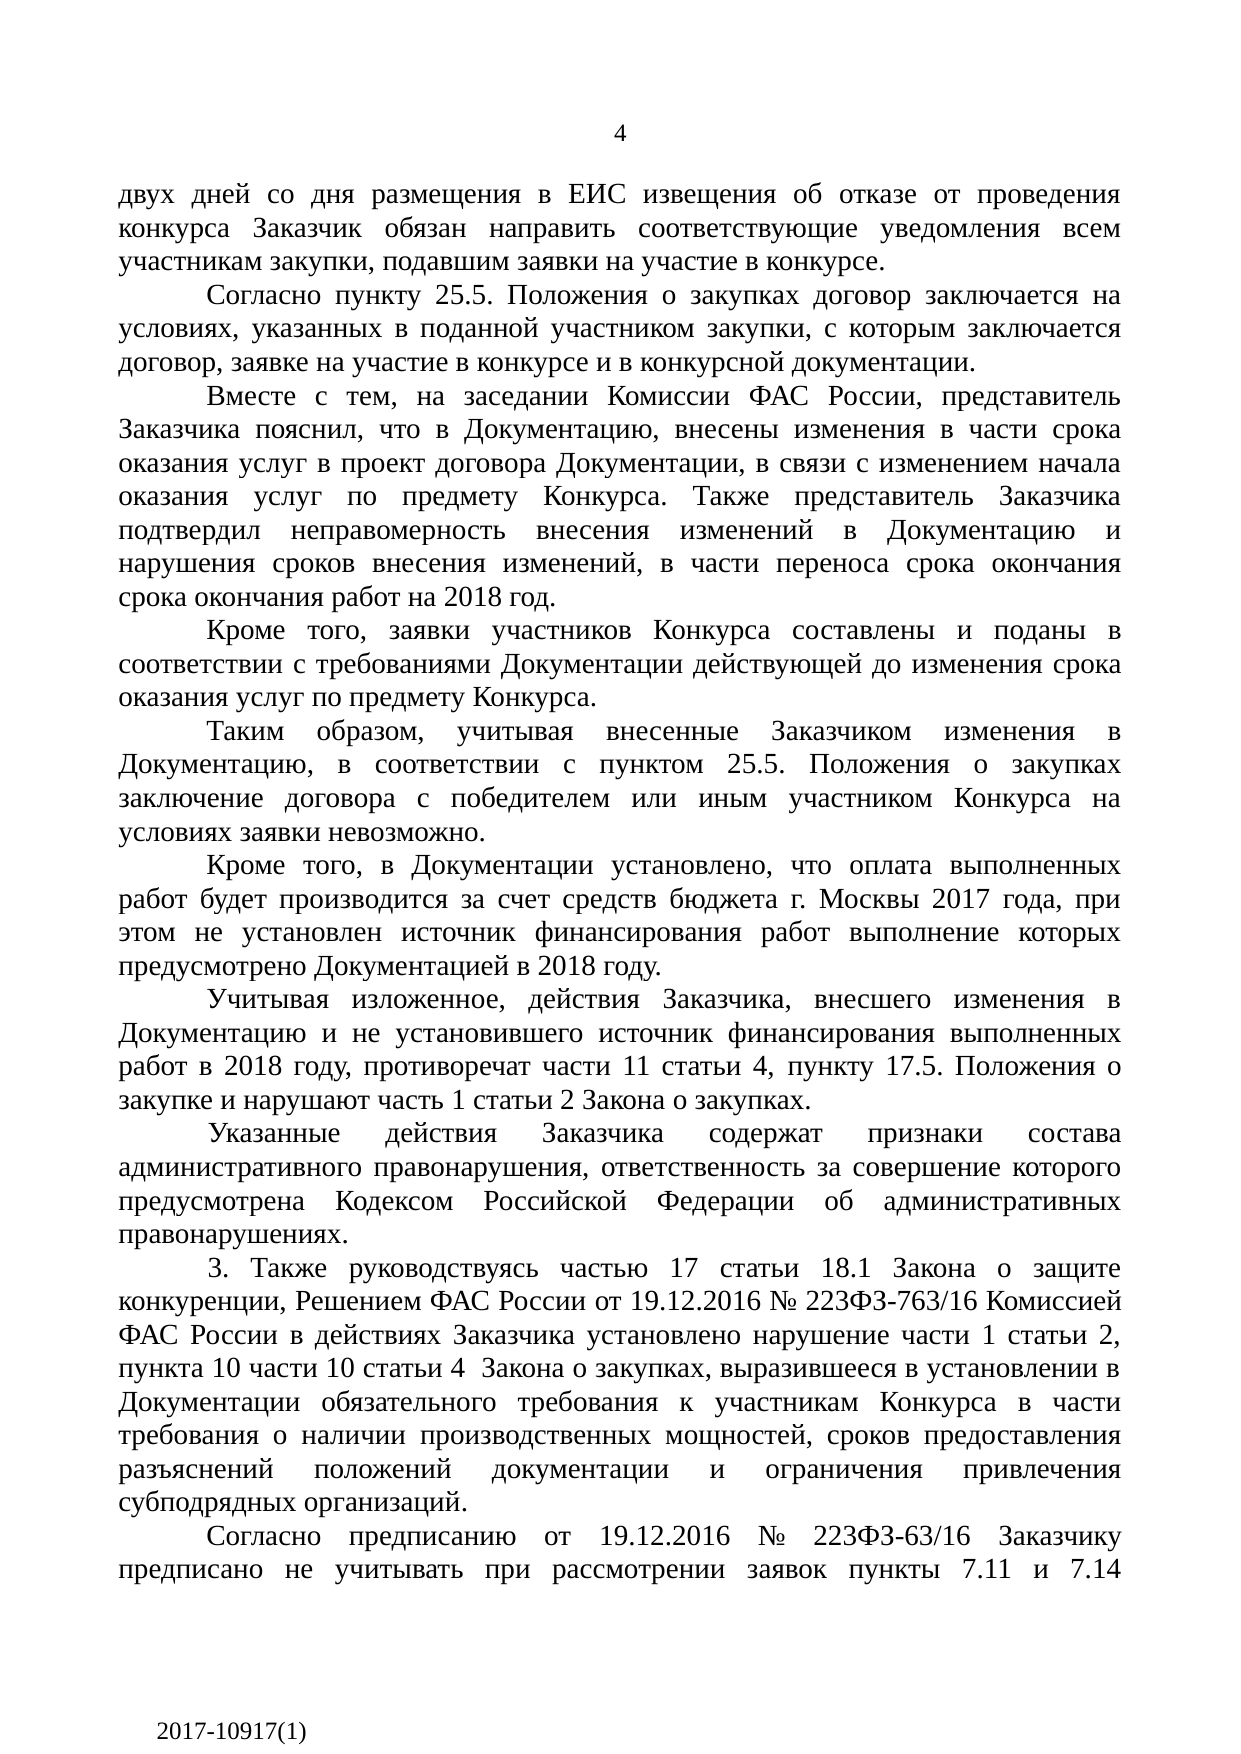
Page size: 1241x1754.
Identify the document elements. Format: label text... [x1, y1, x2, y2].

text Кроме того, заявки участников Конкурса составлены и поданы в соответствии с требованиями Документации действующей до изменения срока оказания услуг по предмету Конкурса. [118, 612, 1122, 713]
text Согласно предписанию от 19.12.2016 № 223ФЗ-63/16 Заказчику предписано не учитывать при рассмотрении заявок пункты 7.11 и 7.14 [118, 1518, 1122, 1585]
text 3. Также руководствуясь частью 17 статьи 18.1 Закона о защите конкуренции, Решением ФАС России от 19.12.2016 № 223ФЗ-763/16 Комиссией ФАС России в действиях Заказчика установлено нарушение части 1 статьи 2, пункта 10 части 10 статьи 4 Закона о закупках, выразившееся в установлении в Документации обязательного требования к участникам Конкурса в части требования о наличии производственных мощностей, сроков предоставления разъяснений положений документации и ограничения привлечения субподрядных организаций. [118, 1250, 1122, 1518]
text Указанные действия Заказчика содержат признаки состава административного правонарушения, ответственность за совершение которого предусмотрена Кодексом Российской Федерации об административных правонарушениях. [118, 1116, 1122, 1250]
text Согласно пункту 25.5. Положения о закупках договор заключается на условиях, указанных в поданной участником закупки, с которым заключается договор, заявке на участие в конкурсе и в конкурсной документации. [118, 277, 1122, 378]
text Таким образом, учитывая внесенные Заказчиком изменения в Документацию, в соответствии с пунктом 25.5. Положения о закупках заключение договора с победителем или иным участником Конкурса на условиях заявки невозможно. [118, 713, 1122, 847]
text двух дней со дня размещения в ЕИС извещения об отказе от проведения конкурса Заказчик обязан направить соответствующие уведомления всем участникам закупки, подавшим заявки на участие в конкурсе. [118, 176, 1122, 277]
text Кроме того, в Документации установлено, что оплата выполненных работ будет производится за счет средств бюджета г. Москвы 2017 года, при этом не установлен источник финансирования работ выполнение которых предусмотрено Документацией в 2018 году. [118, 847, 1122, 981]
text Вместе с тем, на заседании Комиссии ФАС России, представитель Заказчика пояснил, что в Документацию, внесены изменения в части срока оказания услуг в проект договора Документации, в связи с изменением начала оказания услуг по предмету Конкурса. Также представитель Заказчика подтвердил неправомерность внесения изменений в Документацию и нарушения сроков внесения изменений, в части переноса срока окончания срока окончания работ на 2018 год. [118, 378, 1122, 612]
text Учитывая изложенное, действия Заказчика, внесшего изменения в Документацию и не установившего источник финансирования выполненных работ в 2018 году, противоречат части 11 статьи 4, пункту 17.5. Положения о закупке и нарушают часть 1 статьи 2 Закона о закупках. [118, 981, 1122, 1116]
